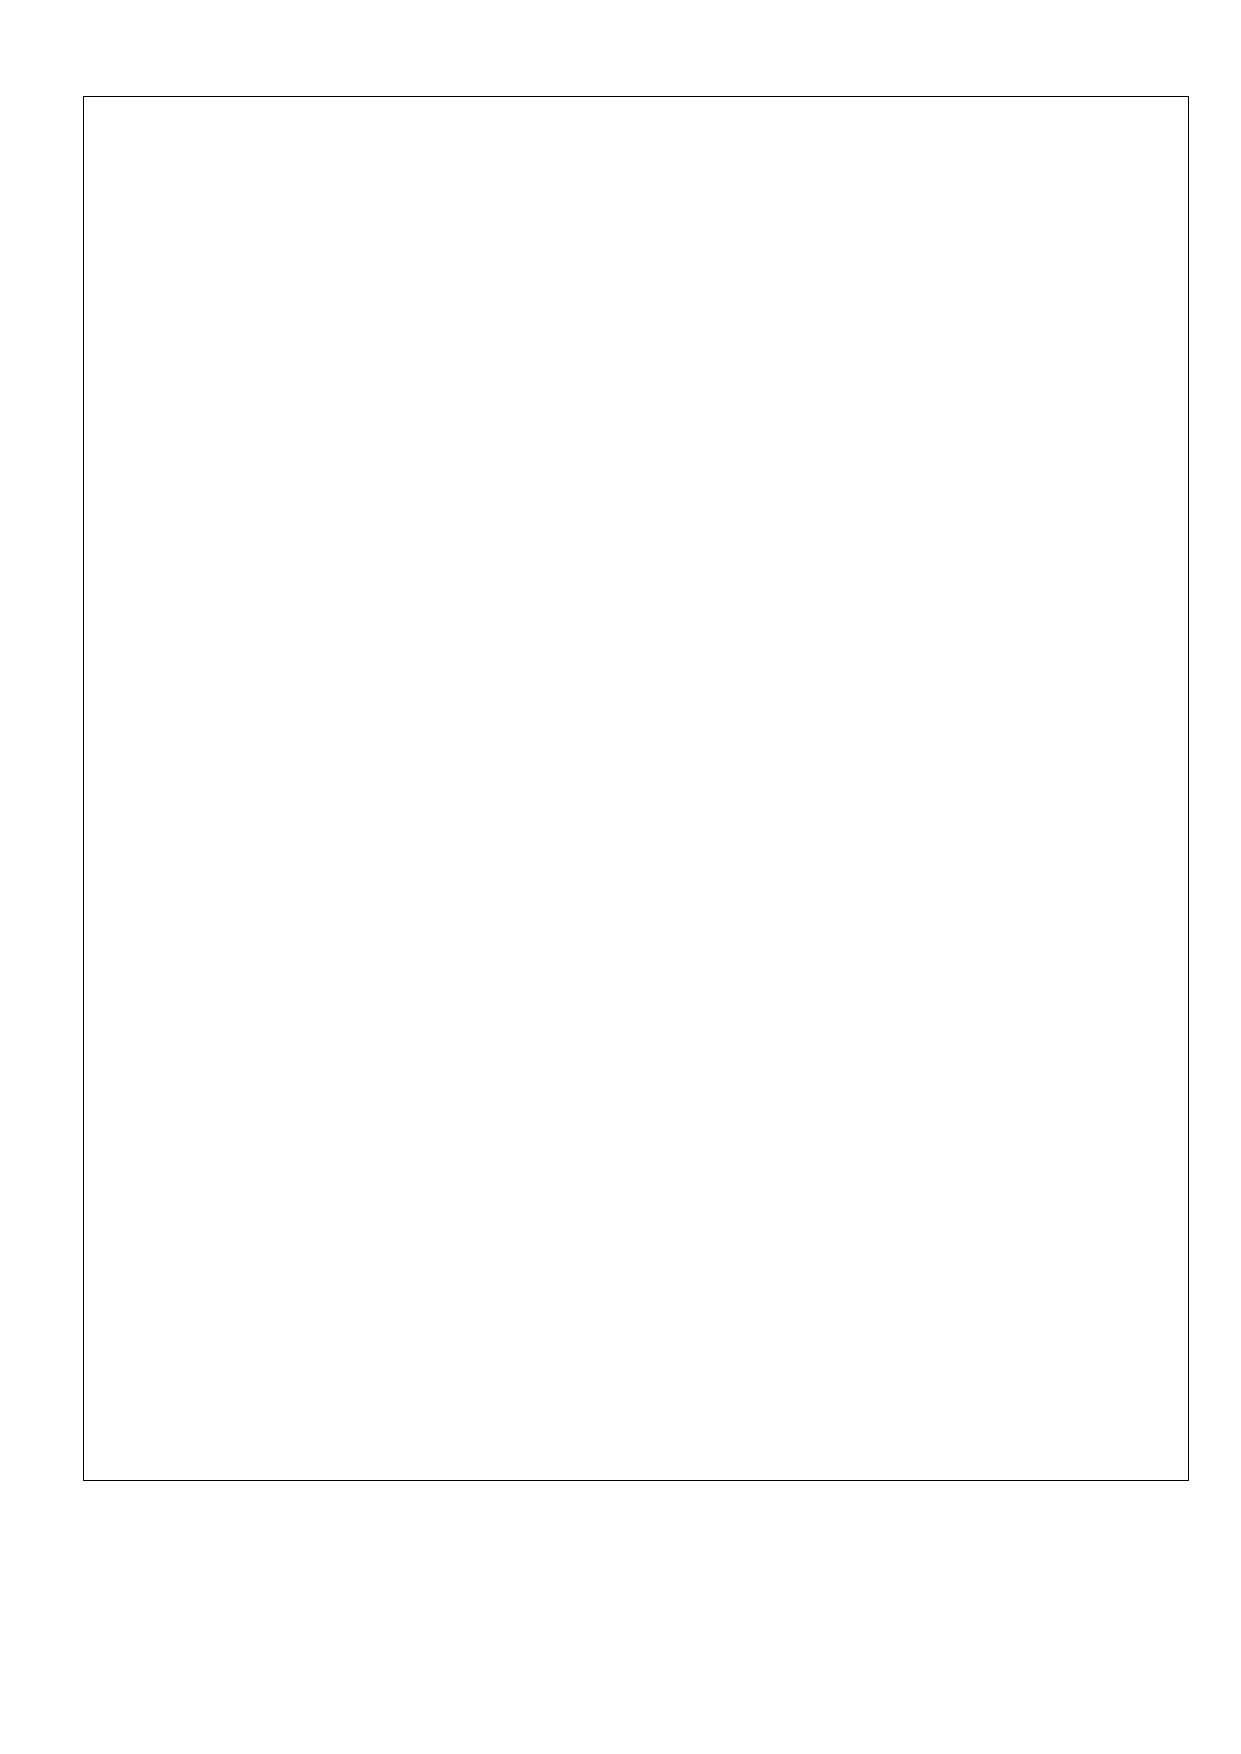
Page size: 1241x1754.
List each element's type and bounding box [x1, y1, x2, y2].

table_cell [84, 97, 1188, 1480]
